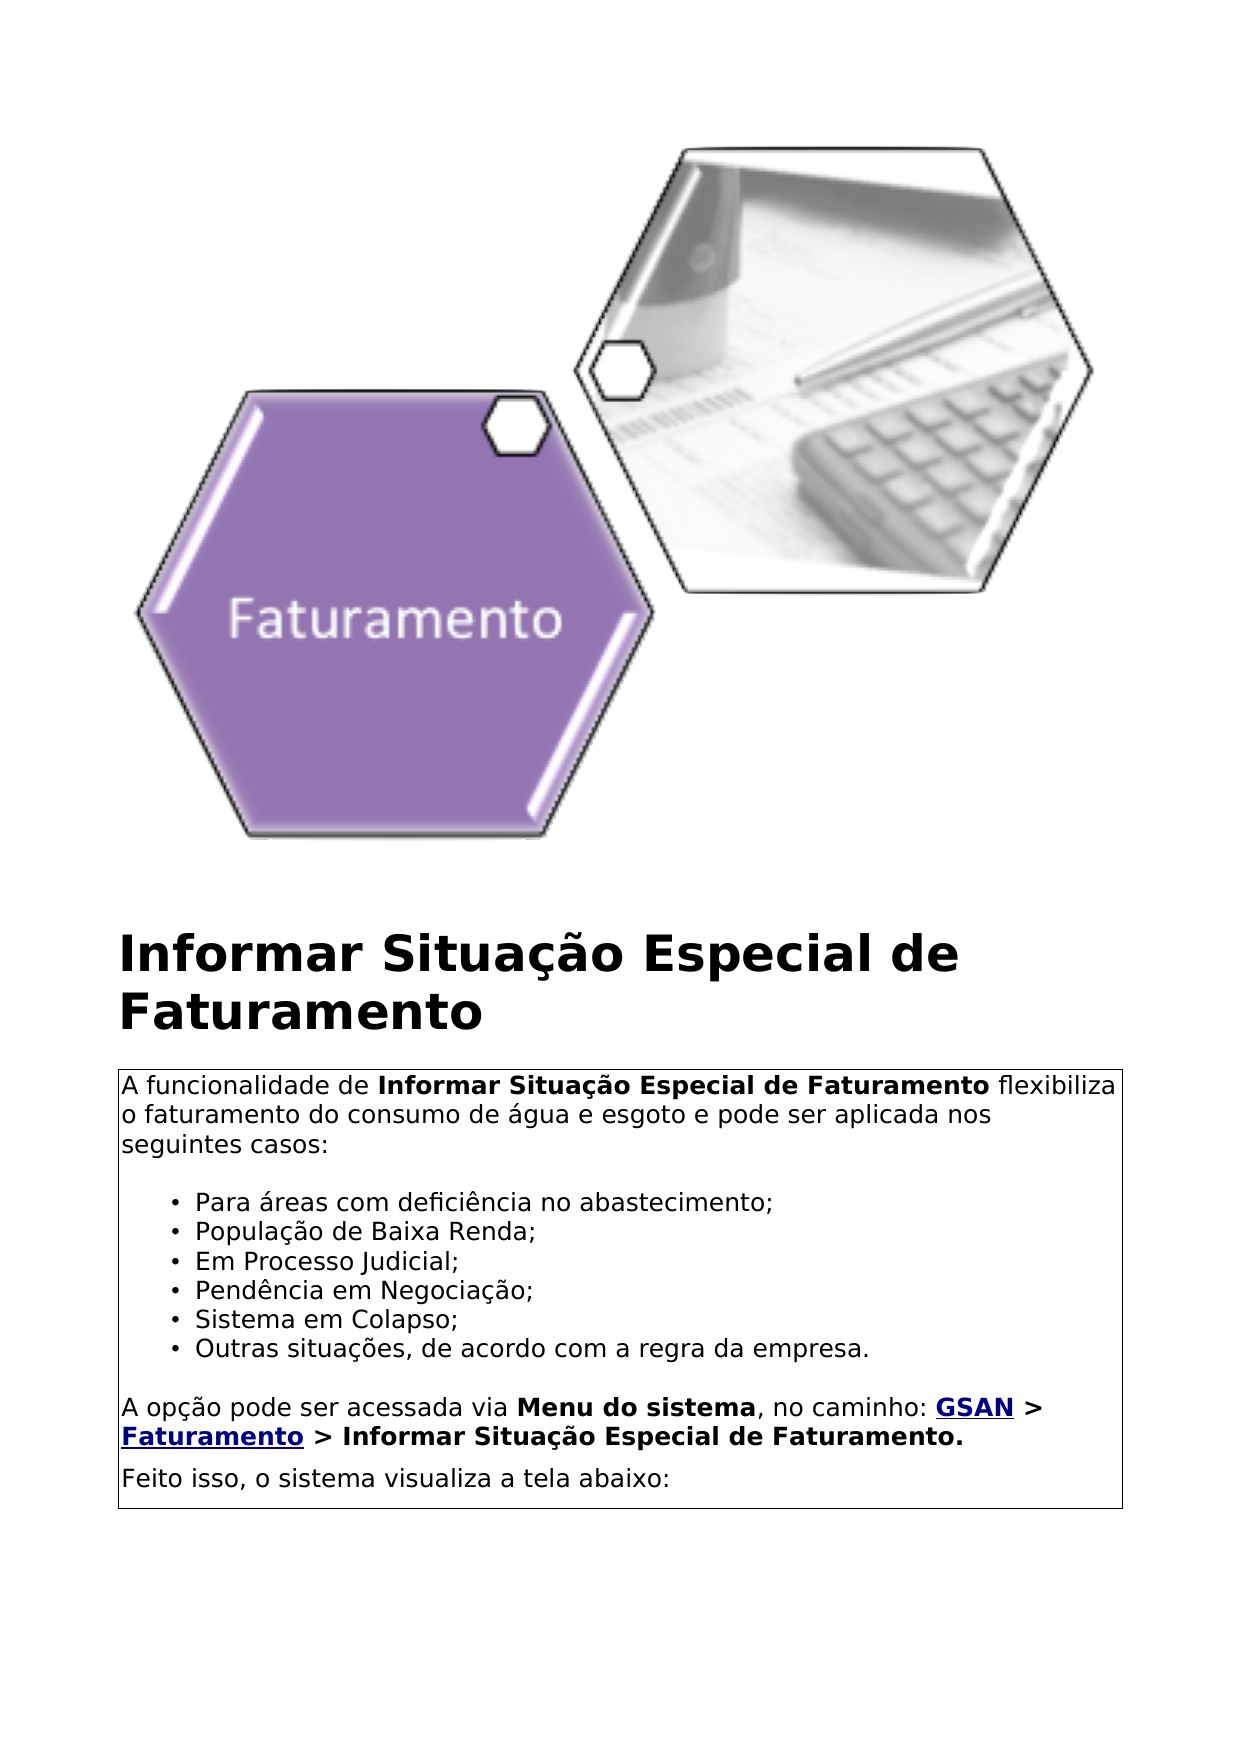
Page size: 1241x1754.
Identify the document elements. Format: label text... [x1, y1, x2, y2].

table_header A funcionalidade de Informar Situação Especial de Faturamento flexibiliza o faturamento do consumo de água e esgoto e pode ser aplicada nos seguintes casos: Para áreas com deficiência no abastecimento; População de Baixa Renda; Em Processo Judicial; Pendência em Negociação; Sistema em Colapso; Outras situações, de acordo com a regra da empresa. A opção pode ser acessada via Menu do sistema, no caminho: GSAN > Faturamento > Informar Situação Especial de Faturamento. Feito isso, o sistema visualiza a tela abaixo: [119, 1070, 1122, 1508]
subtitle Informar Situação Especial de Faturamento [118, 925, 1122, 1041]
picture [118, 118, 1123, 858]
